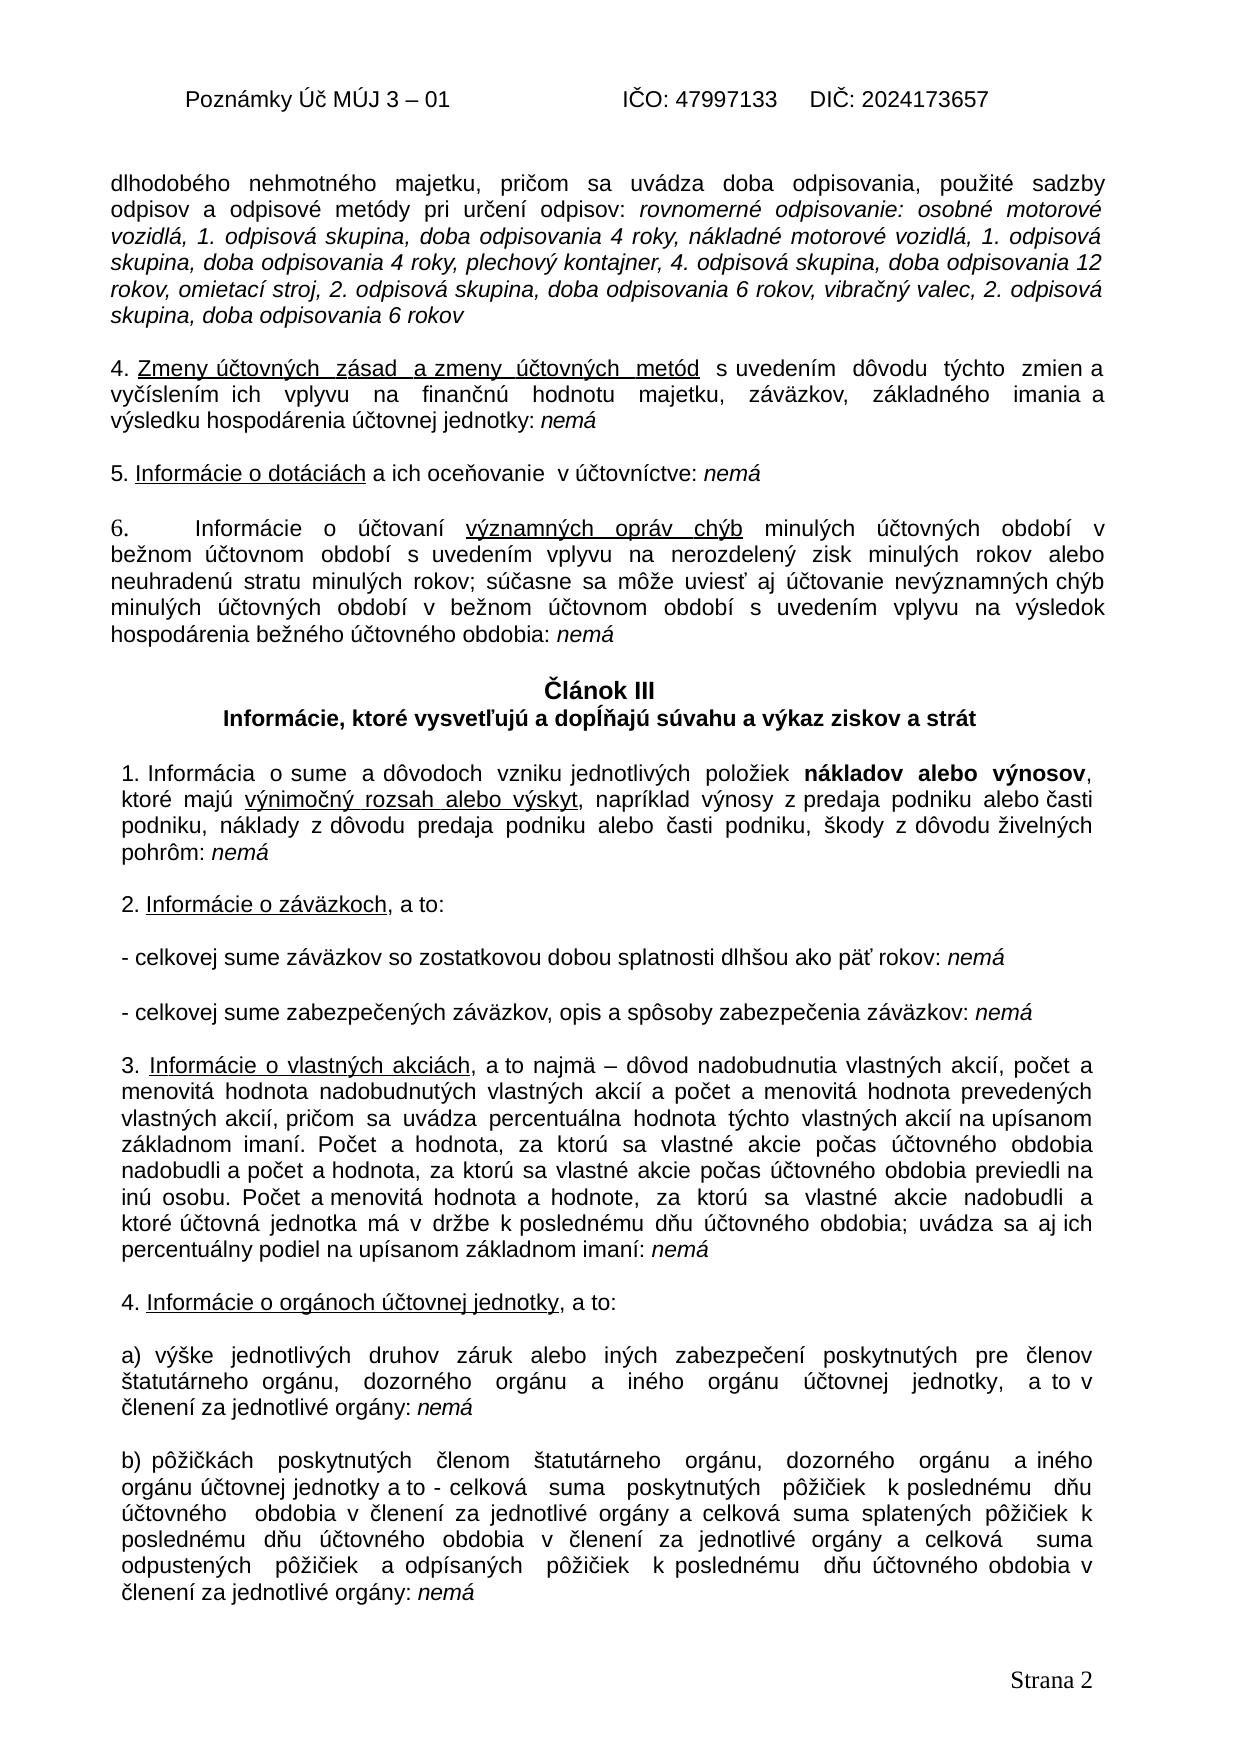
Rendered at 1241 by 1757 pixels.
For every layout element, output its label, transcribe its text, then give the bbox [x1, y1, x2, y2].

text - celkovej sume záväzkov so zostatkovou dobou splatnosti dlhšou ako päť rokov: nemá [121, 944, 1093, 970]
text 1. Informácia o sume a dôvodoch vzniku jednotlivých položiek nákladov alebo výnosov, ktoré majú výnimočný rozsah alebo výskyt, napríklad výnosy z predaja podniku alebo časti podniku, náklady z dôvodu predaja podniku alebo časti podniku, škody z dôvodu živelných pohrôm: nemá [121, 759, 1093, 865]
text 4. Informácie o orgánoch účtovnej jednotky, a to: [121, 1289, 1093, 1315]
text dlhodobého nehmotného majetku, pričom sa uvádza doba odpisovania, použité sadzby odpisov a odpisové metódy pri určení odpisov: rovnomerné odpisovanie: osobné motorové vozidlá, 1. odpisová skupina, doba odpisovania 4 roky, nákladné motorové vozidlá, 1. odpisová skupina, doba odpisovania 4 roky, plechový kontajner, 4. odpisová skupina, doba odpisovania 12 rokov, omietací stroj, 2. odpisová skupina, doba odpisovania 6 rokov, vibračný valec, 2. odpisová skupina, doba odpisovania 6 rokov [110, 170, 1105, 328]
text b) pôžičkách poskytnutých členom štatutárneho orgánu, dozorného orgánu a iného orgánu účtovnej jednotky a to - celková suma poskytnutých pôžičiek k poslednému dňu účtovného obdobia v členení za jednotlivé orgány a celková suma splatených pôžičiek k poslednému dňu účtovného obdobia v členení za jednotlivé orgány a celková suma odpustených pôžičiek a odpísaných pôžičiek k poslednému dňu účtovného obdobia v členení za jednotlivé orgány: nemá [121, 1447, 1093, 1605]
text 3. Informácie o vlastných akciách, a to najmä – dôvod nadobudnutia vlastných akcií, počet a menovitá hodnota nadobudnutých vlastných akcií a počet a menovitá hodnota prevedených vlastných akcií, pričom sa uvádza percentuálna hodnota týchto vlastných akcií na upísanom základnom imaní. Počet a hodnota, za ktorú sa vlastné akcie počas účtovného obdobia nadobudli a počet a hodnota, za ktorú sa vlastné akcie počas účtovného obdobia previedli na inú osobu. Počet a menovitá hodnota a hodnote, za ktorú sa vlastné akcie nadobudli a ktoré účtovná jednotka má v držbe k poslednému dňu účtovného obdobia; uvádza sa aj ich percentuálny podiel na upísanom základnom imaní: nemá [121, 1052, 1093, 1263]
text a) výške jednotlivých druhov záruk alebo iných zabezpečení poskytnutých pre členov štatutárneho orgánu, dozorného orgánu a iného orgánu účtovnej jednotky, a to v členení za jednotlivé orgány: nemá [121, 1342, 1093, 1421]
subtitle Článok III [110, 676, 1088, 705]
text 4. Zmeny účtovných zásad a zmeny účtovných metód s uvedením dôvodu týchto zmien a vyčíslením ich vplyvu na finančnú hodnotu majetku, záväzkov, základného imania a výsledku hospodárenia účtovnej jednotky: nemá [110, 354, 1105, 434]
text 5. Informácie o dotáciách a ich oceňovanie v účtovníctve: nemá [110, 460, 1105, 486]
text 2. Informácie o záväzkoch, a to: [121, 891, 1093, 918]
text Informácie, ktoré vysvetľujú a dopĺňajú súvahu a výkaz ziskov a strát [110, 705, 1088, 731]
text - celkovej sume zabezpečených záväzkov, opis a spôsoby zabezpečenia záväzkov: nemá [121, 999, 1093, 1025]
list Informácie o účtovaní významných opráv chýb minulých účtovných období v bežnom účtovnom období s uvedením vplyvu na nerozdelený zisk minulých rokov alebo neuhradenú stratu minulých rokov; súčasne sa môže uviesť aj účtovanie nevýznamných chýb minulých účtovných období v bežnom účtovnom období s uvedením vplyvu na výsledok hospodárenia bežného účtovného obdobia: nemá [110, 513, 1105, 647]
